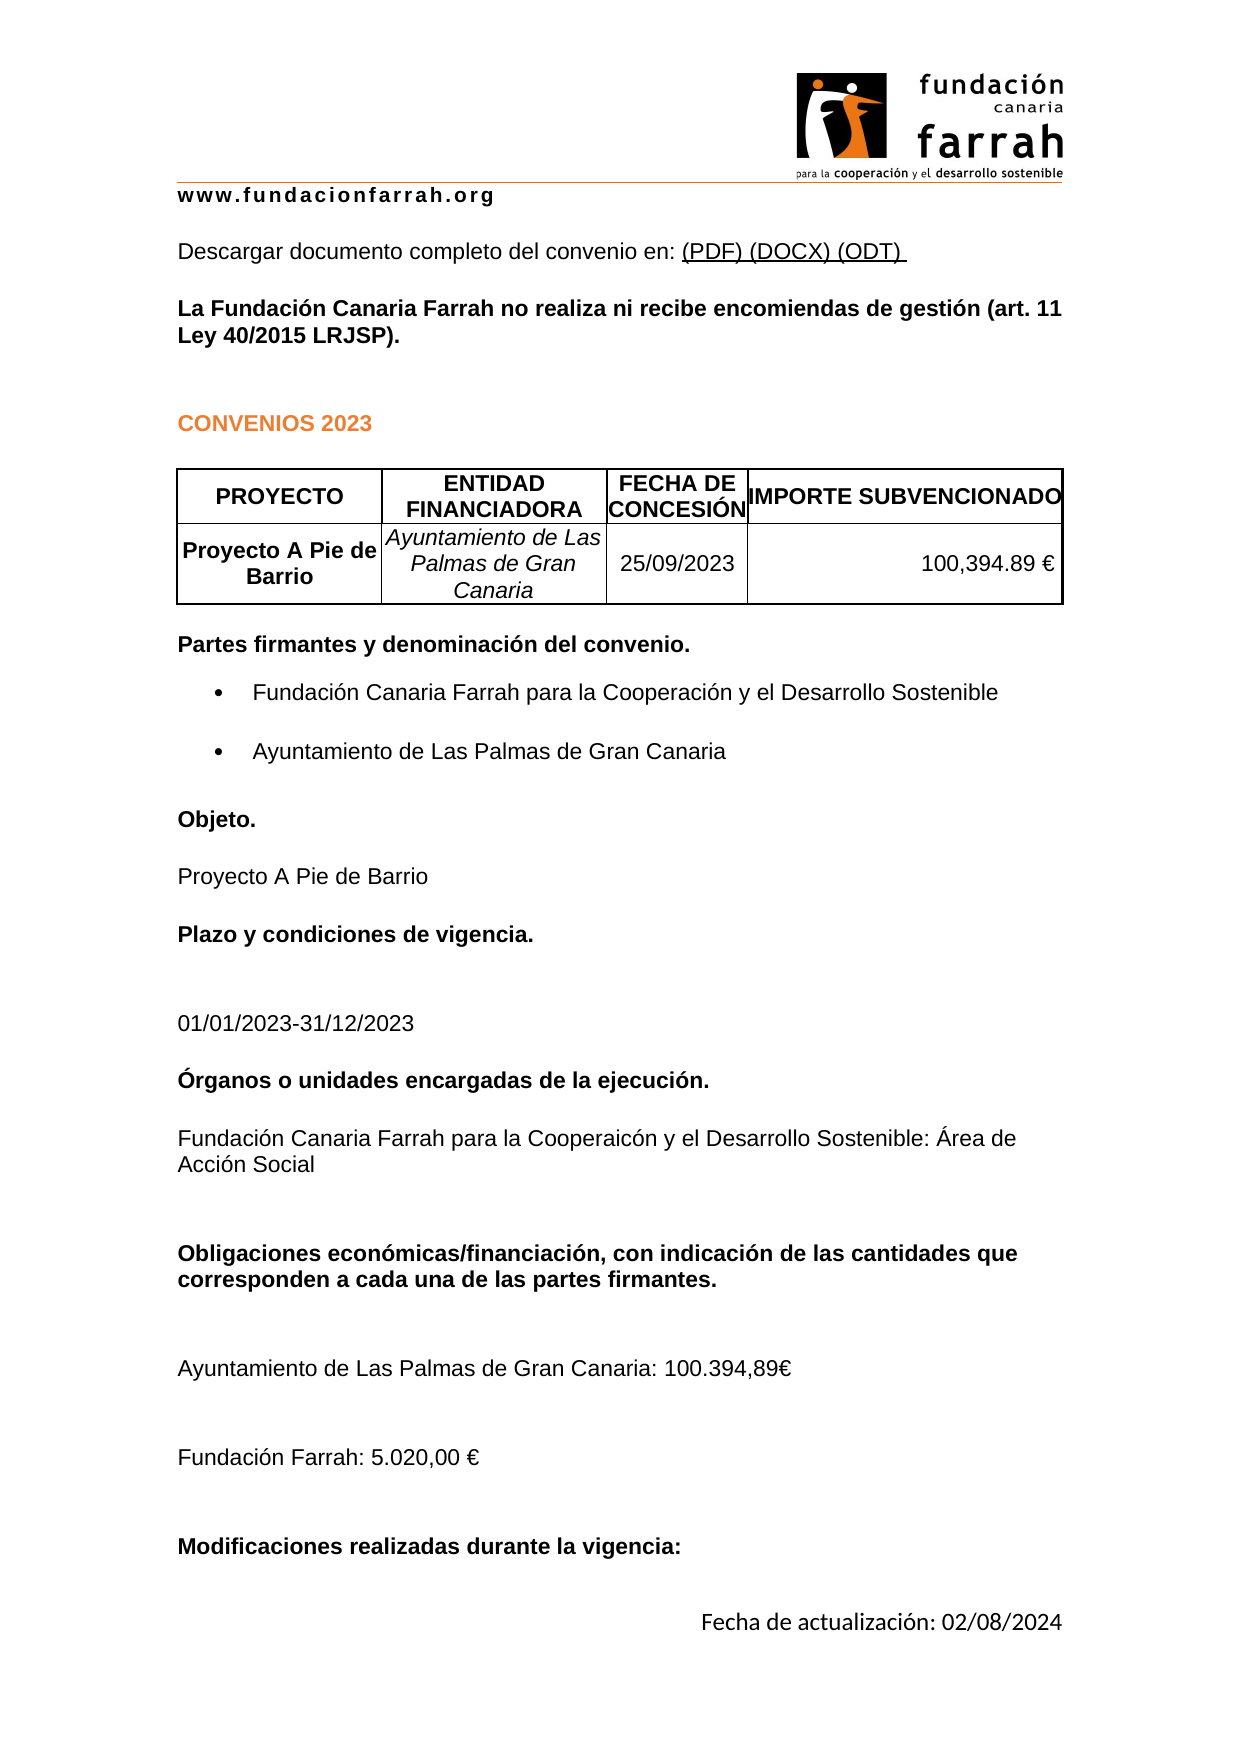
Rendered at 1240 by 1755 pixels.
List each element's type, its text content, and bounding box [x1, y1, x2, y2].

text CONVENIOS 2023 [177, 410, 1062, 437]
text Plazo y condiciones de vigencia. [177, 921, 1062, 947]
table_header FECHA DE CONCESIÓN [608, 470, 747, 523]
table_cell Ayuntamiento de Las Palmas de Gran Canaria [382, 524, 606, 603]
text Descargar documento completo del convenio en: (PDF) (DOCX) (ODT) [177, 238, 1062, 264]
list Ayuntamiento de Las Palmas de Gran Canaria [215, 726, 1062, 764]
text Proyecto A Pie de Barrio [177, 863, 1062, 889]
text Órganos o unidades encargadas de la ejecución. [177, 1067, 1062, 1094]
text Ayuntamiento de Las Palmas de Gran Canaria: 100.394,89€ [177, 1355, 1062, 1382]
text 01/01/2023-31/12/2023 [177, 1010, 1062, 1036]
table_cell 100,394.89 € [748, 524, 1061, 603]
text Modificaciones realizadas durante la vigencia: [177, 1533, 1062, 1559]
text Objeto. [177, 806, 1062, 832]
text Obligaciones económicas/financiación, con indicación de las cantidades que corresponden a cada una de las partes firmantes. [177, 1240, 1062, 1293]
text Fundación Canaria Farrah para la Cooperaicón y el Desarrollo Sostenible: Área de Acción Social [177, 1125, 1062, 1178]
table_cell 25/09/2023 [607, 524, 747, 603]
text La Fundación Canaria Farrah no realiza ni recibe encomiendas de gestión (art. 11 Ley 40/2015 LRJSP). [177, 295, 1062, 348]
table_header ENTIDAD FINANCIADORA [383, 470, 606, 523]
table_cell Proyecto A Pie de Barrio [178, 524, 381, 603]
text Partes firmantes y denominación del convenio. [177, 631, 1062, 658]
list Fundación Canaria Farrah para la Cooperación y el Desarrollo Sostenible [215, 668, 1062, 706]
text Fundación Farrah: 5.020,00 € [177, 1444, 1062, 1471]
table_header IMPORTE SUBVENCIONADO [749, 470, 1061, 523]
table_header PROYECTO [178, 470, 381, 523]
